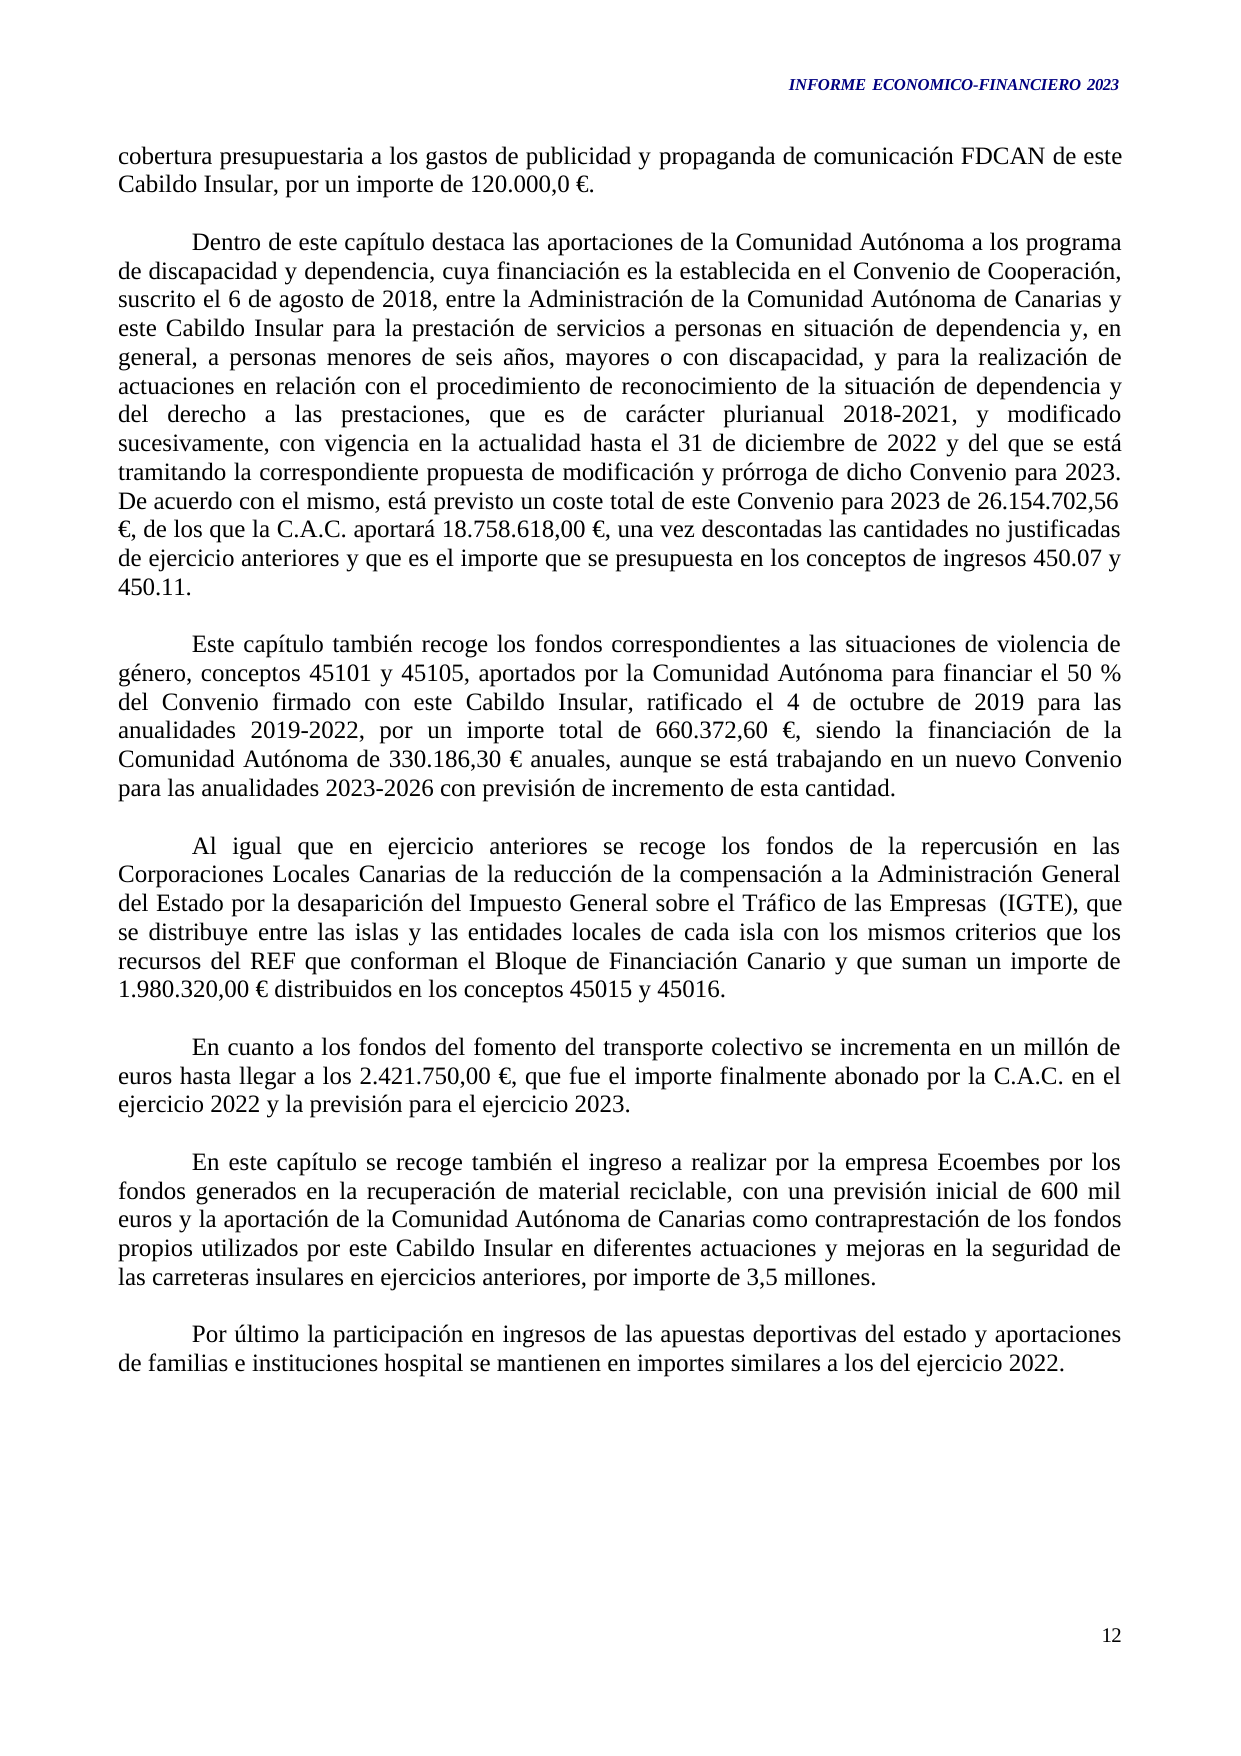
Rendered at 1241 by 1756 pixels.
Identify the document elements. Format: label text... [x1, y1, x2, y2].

text Al igual que en ejercicio anteriores se recoge los fondos de la repercusión en las Corporaciones Locales Canarias de la reducción de la compensación a la Administración General del Estado por la desaparición del Impuesto General sobre el Tráfico de las Empresas (IGTE), que se distribuye entre las islas y las entidades locales de cada isla con los mismos criterios que los recursos del REF que conforman el Bloque de Financiación Canario y que suman un importe de 1.980.320,00 € distribuidos en los conceptos 45015 y 45016. [118, 831, 1122, 1003]
text €, de los que la C.A.C. aportará 18.758.618,00 €, una vez descontadas las cantidades no justificadas de ejercicio anteriores y que es el importe que se presupuesta en los conceptos de ingresos 450.07 y 450.11. [118, 514, 1123, 601]
text En cuanto a los fondos del fomento del transporte colectivo se incrementa en un millón de euros hasta llegar a los 2.421.750,00 €, que fue el importe finalmente abonado por la C.A.C. en el ejercicio 2022 y la previsión para el ejercicio 2023. [118, 1032, 1123, 1118]
text cobertura presupuestaria a los gastos de publicidad y propaganda de comunicación FDCAN de este Cabildo Insular, por un importe de 120.000,0 €. [118, 141, 1123, 198]
text Este capítulo también recoge los fondos correspondientes a las situaciones de violencia de género, conceptos 45101 y 45105, aportados por la Comunidad Autónoma para financiar el 50 % del Convenio firmado con este Cabildo Insular, ratificado el 4 de octubre de 2019 para las anualidades 2019-2022, por un importe total de 660.372,60 €, siendo la financiación de la Comunidad Autónoma de 330.186,30 € anuales, aunque se está trabajando en un nuevo Convenio para las anualidades 2023-2026 con previsión de incremento de esta cantidad. [118, 629, 1122, 802]
text En este capítulo se recoge también el ingreso a realizar por la empresa Ecoembes por los fondos generados en la recuperación de material reciclable, con una previsión inicial de 600 mil euros y la aportación de la Comunidad Autónoma de Canarias como contraprestación de los fondos propios utilizados por este Cabildo Insular en diferentes actuaciones y mejoras en la seguridad de las carreteras insulares en ejercicios anteriores, por importe de 3,5 millones. [118, 1147, 1123, 1291]
text Por último la participación en ingresos de las apuestas deportivas del estado y aportaciones de familias e instituciones hospital se mantienen en importes similares a los del ejercicio 2022. [118, 1319, 1122, 1377]
text Dentro de este capítulo destaca las aportaciones de la Comunidad Autónoma a los programa de discapacidad y dependencia, cuya financiación es la establecida en el Convenio de Cooperación, suscrito el 6 de agosto de 2018, entre la Administración de la Comunidad Autónoma de Canarias y este Cabildo Insular para la prestación de servicios a personas en situación de dependencia y, en general, a personas menores de seis años, mayores o con discapacidad, y para la realización de actuaciones en relación con el procedimiento de reconocimiento de la situación de dependencia y del derecho a las prestaciones, que es de carácter plurianual 2018-2021, y modificado sucesivamente, con vigencia en la actualidad hasta el 31 de diciembre de 2022 y del que se está tramitando la correspondiente propuesta de modificación y prórroga de dicho Convenio para 2023. De acuerdo con el mismo, está previsto un coste total de este Convenio para 2023 de 26.154.702,56 [118, 227, 1123, 514]
